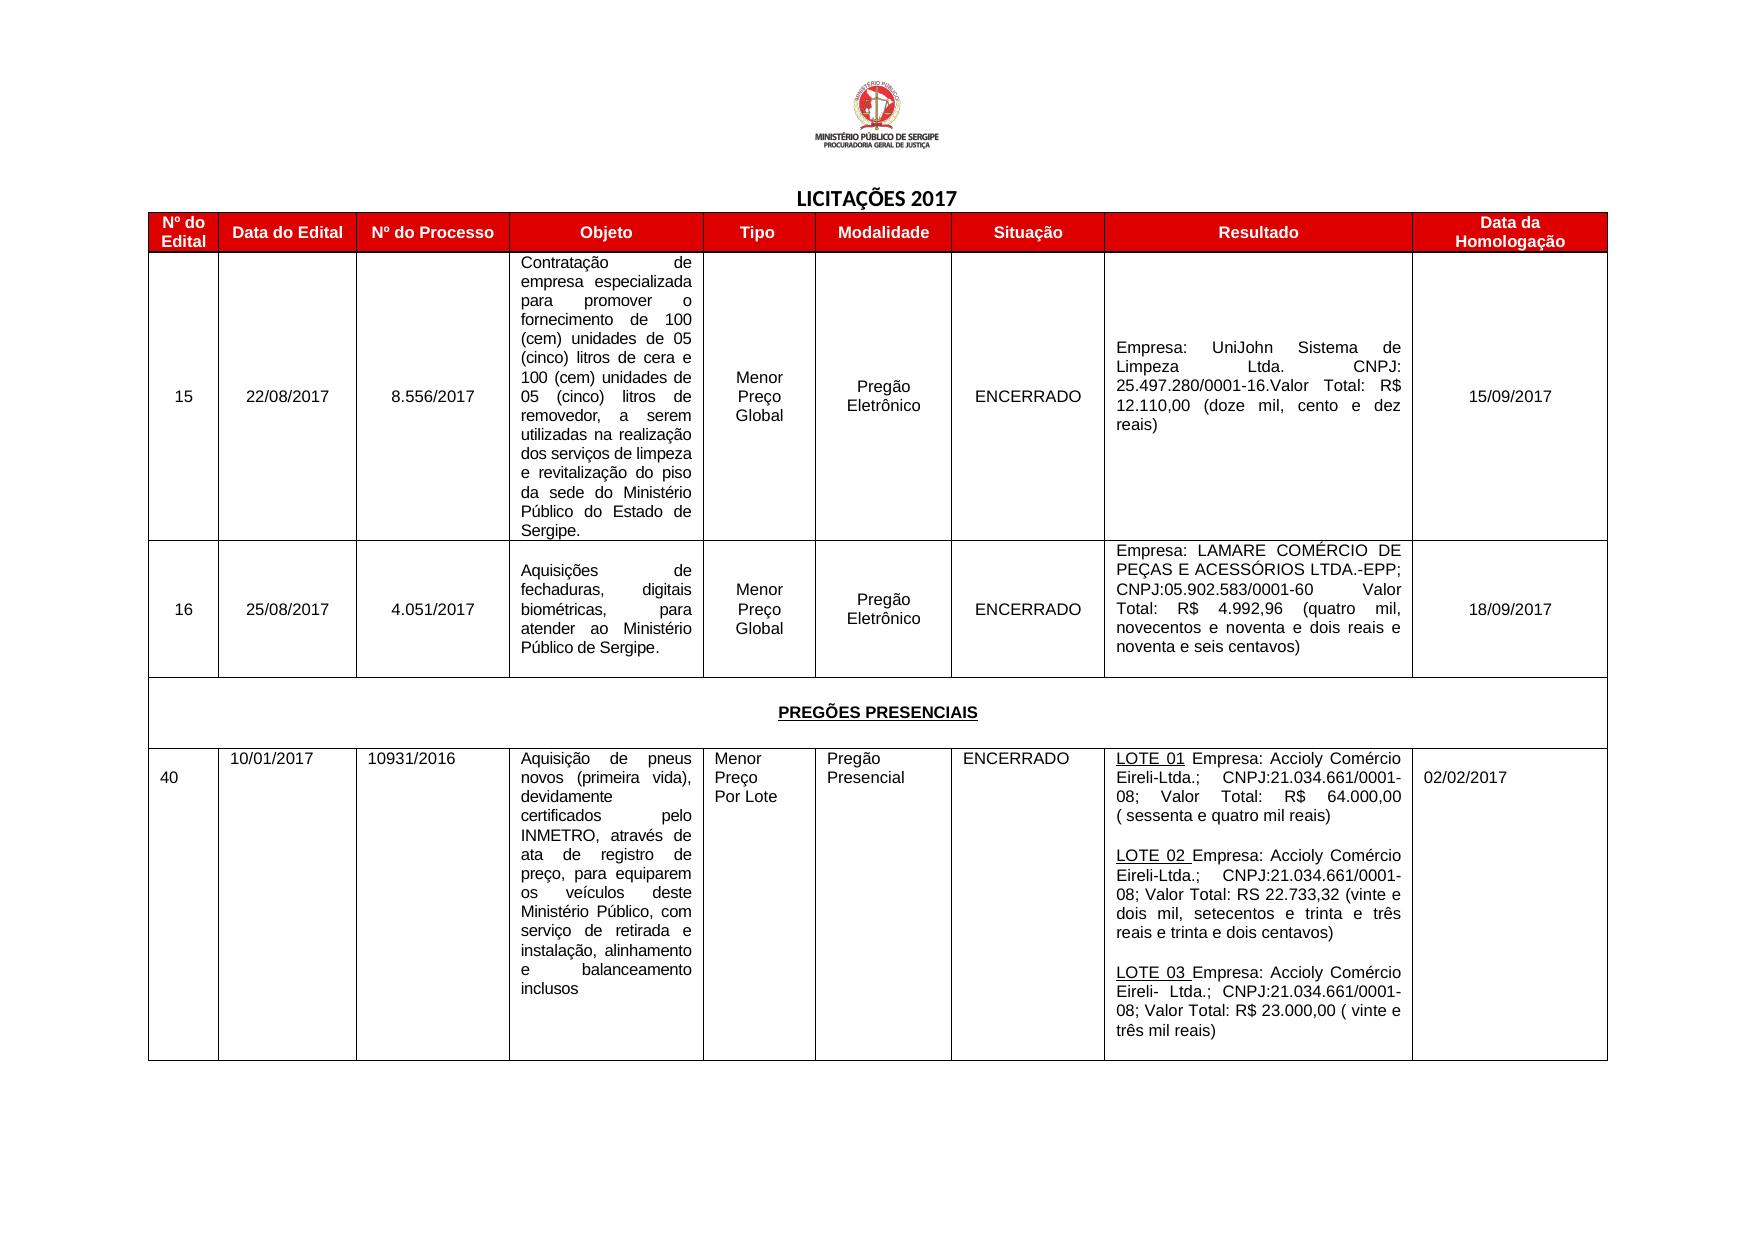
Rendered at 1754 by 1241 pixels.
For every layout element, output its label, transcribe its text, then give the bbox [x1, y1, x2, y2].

table_header Modalidade [816, 213, 951, 251]
table_cell Aquisição de pneus novos (primeira vida), devidamente certificados pelo INMETRO, através de ata de registro de preço, para equiparem os veículos deste Ministério Público, com serviço de retirada e instalação, alinhamento e balanceamento inclusos [510, 749, 703, 1060]
table_cell 40 [149, 749, 218, 1060]
table_cell 16 [149, 541, 218, 677]
table_cell 10931/2016 [357, 749, 509, 1060]
table_header Nº do Processo [357, 213, 509, 251]
table_cell Menor Preço Por Lote [704, 749, 815, 1060]
table_cell ENCERRADO [952, 749, 1104, 1060]
table_cell Pregão Eletrônico [816, 541, 951, 677]
table_cell Pregão Presencial [816, 749, 951, 1060]
table_cell 22/08/2017 [219, 253, 356, 540]
table_cell LOTE 01 Empresa: Accioly Comércio Eireli-Ltda.; CNPJ:21.034.661/0001-08; Valor Total: R$ 64.000,00 ( sessenta e quatro mil reais) LOTE 02 Empresa: Accioly Comércio Eireli-Ltda.; CNPJ:21.034.661/0001-08; Valor Total: RS 22.733,32 (vinte e dois mil, setecentos e trinta e três reais e trinta e dois centavos) LOTE 03 Empresa: Accioly Comércio Eireli- Ltda.; CNPJ:21.034.661/0001-08; Valor Total: R$ 23.000,00 ( vinte e três mil reais) [1105, 749, 1412, 1060]
table_header Tipo [704, 213, 815, 251]
table_cell 4.051/2017 [357, 541, 509, 677]
table_cell Aquisições de fechaduras, digitais biométricas, para atender ao Ministério Público de Sergipe. [510, 541, 703, 677]
table_cell 10/01/2017 [219, 749, 356, 1060]
picture [815, 81, 939, 149]
table_header Data da Homologação [1413, 213, 1607, 251]
table_header Data do Edital [219, 213, 356, 251]
table_header Nº do Edital [149, 213, 218, 251]
table_cell 02/02/2017 [1413, 749, 1607, 1060]
table_cell PREGÕES PRESENCIAIS [149, 678, 1607, 748]
table_cell ENCERRADO [952, 253, 1104, 540]
table_cell Menor Preço Global [704, 253, 815, 540]
table_cell Empresa: UniJohn Sistema de Limpeza Ltda. CNPJ: 25.497.280/0001-16.Valor Total: R$ 12.110,00 (doze mil, cento e dez reais) [1105, 253, 1412, 540]
table_cell ENCERRADO [952, 541, 1104, 677]
table_cell 25/08/2017 [219, 541, 356, 677]
table_cell 18/09/2017 [1413, 541, 1607, 677]
table_header Situação [952, 213, 1104, 251]
table_cell 8.556/2017 [357, 253, 509, 540]
table_cell 15/09/2017 [1413, 253, 1607, 540]
table_cell 15 [149, 253, 218, 540]
table_cell Empresa: LAMARE COMÉRCIO DE PEÇAS E ACESSÓRIOS LTDA.-EPP; CNPJ:05.902.583/0001-60 Valor Total: R$ 4.992,96 (quatro mil, novecentos e noventa e dois reais e noventa e seis centavos) [1105, 541, 1412, 677]
table_cell Contratação de empresa especializada para promover o fornecimento de 100 (cem) unidades de 05 (cinco) litros de cera e 100 (cem) unidades de 05 (cinco) litros de removedor, a serem utilizadas na realização dos serviços de limpeza e revitalização do piso da sede do Ministério Público do Estado de Sergipe. [510, 253, 703, 540]
table_cell Menor Preço Global [704, 541, 815, 677]
table_cell Pregão Eletrônico [816, 253, 951, 540]
table_header Resultado [1105, 213, 1412, 251]
table_header Objeto [510, 213, 703, 251]
